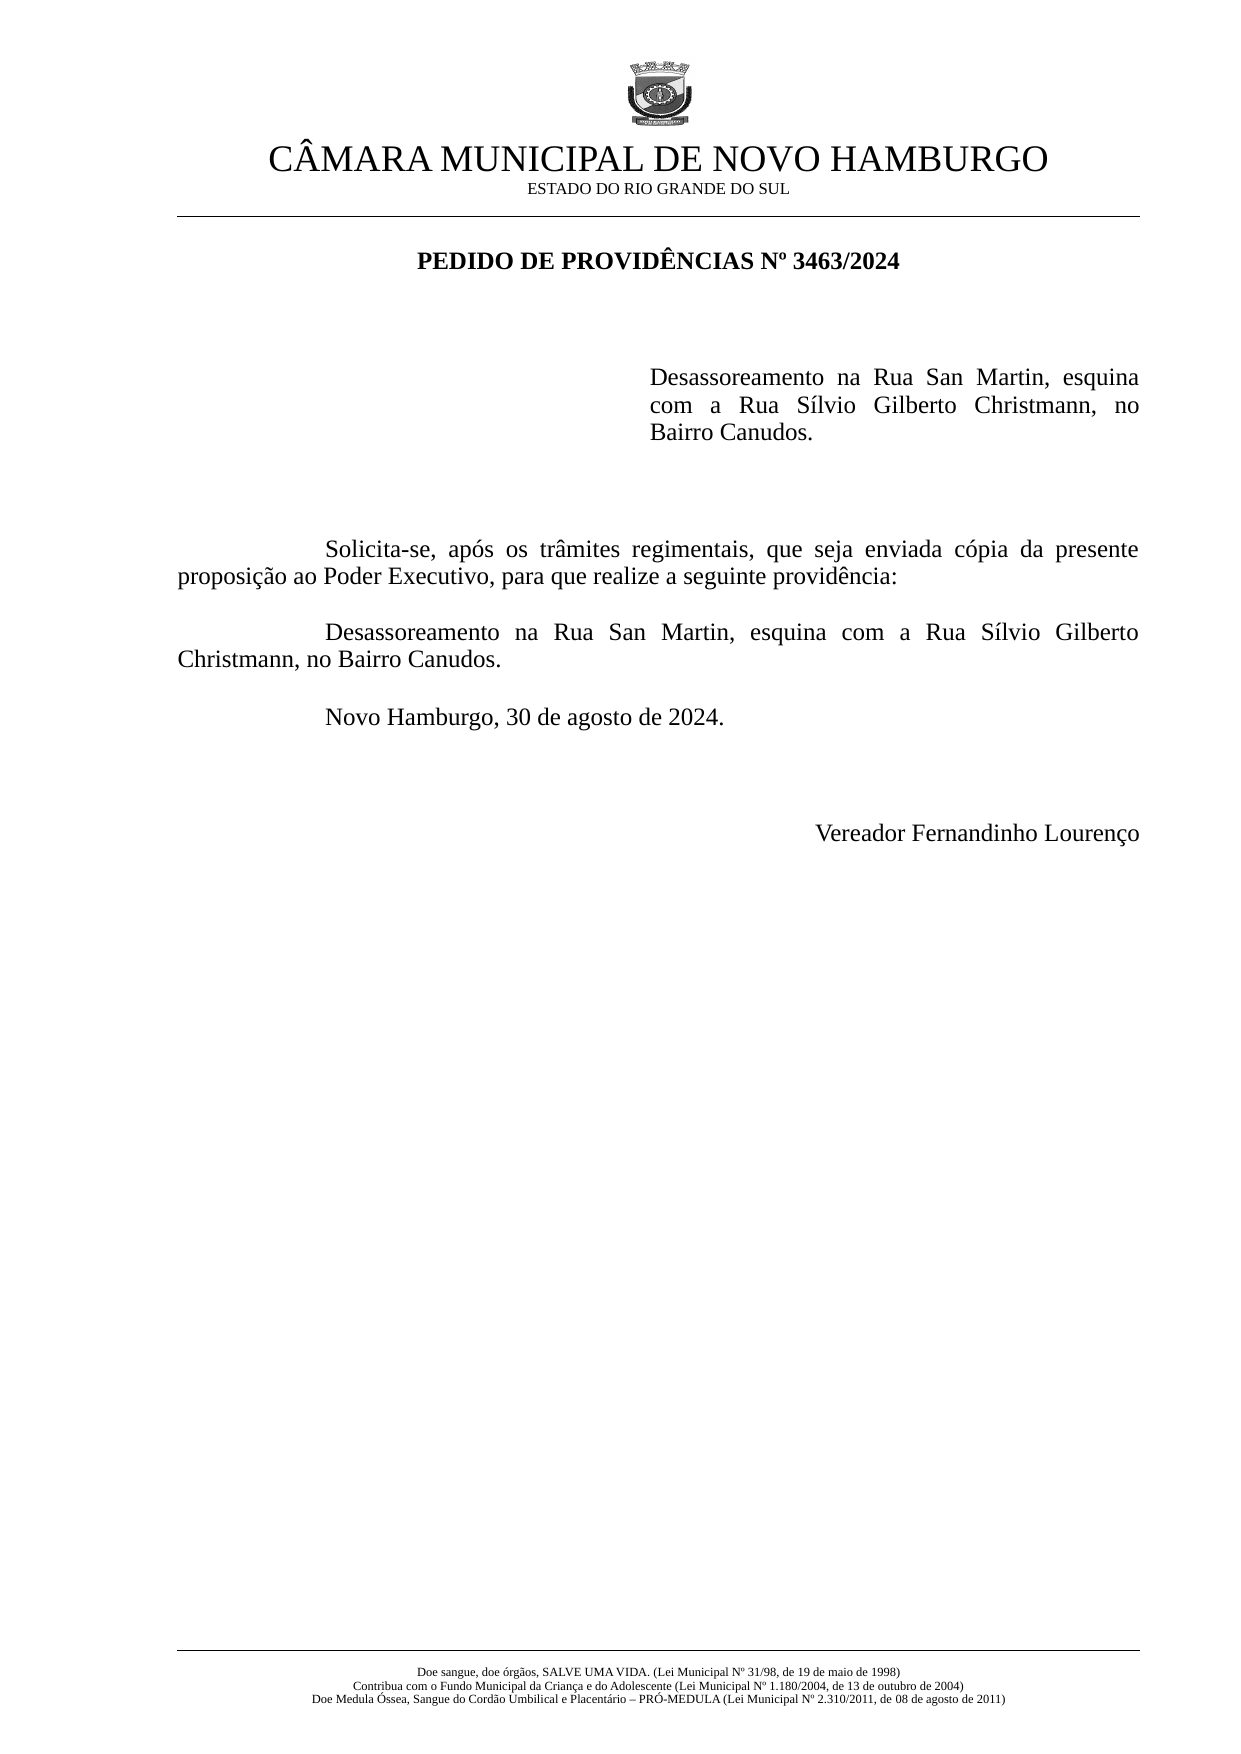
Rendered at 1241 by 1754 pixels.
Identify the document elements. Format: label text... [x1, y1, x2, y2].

text PEDIDO DE PROVIDÊNCIAS Nº 3463/2024 [177, 247, 1140, 274]
text Solicita-se, após os trâmites regimentais, que seja enviada cópia da presente proposição ao Poder Executivo, para que realize a seguinte providência: [177, 535, 1140, 590]
list Desassoreamento na Rua San Martin, esquina com a Rua Sílvio Gilberto Christmann, no Bairro Canudos. [177, 618, 1140, 673]
text Novo Hamburgo, 30 de agosto de 2024. [177, 703, 1140, 730]
text Vereador Fernandinho Lourenço [649, 819, 1140, 847]
list Desassoreamento na Rua San Martin, esquina com a Rua Sílvio Gilberto Christmann, no Bairro Canudos. [614, 363, 1140, 446]
